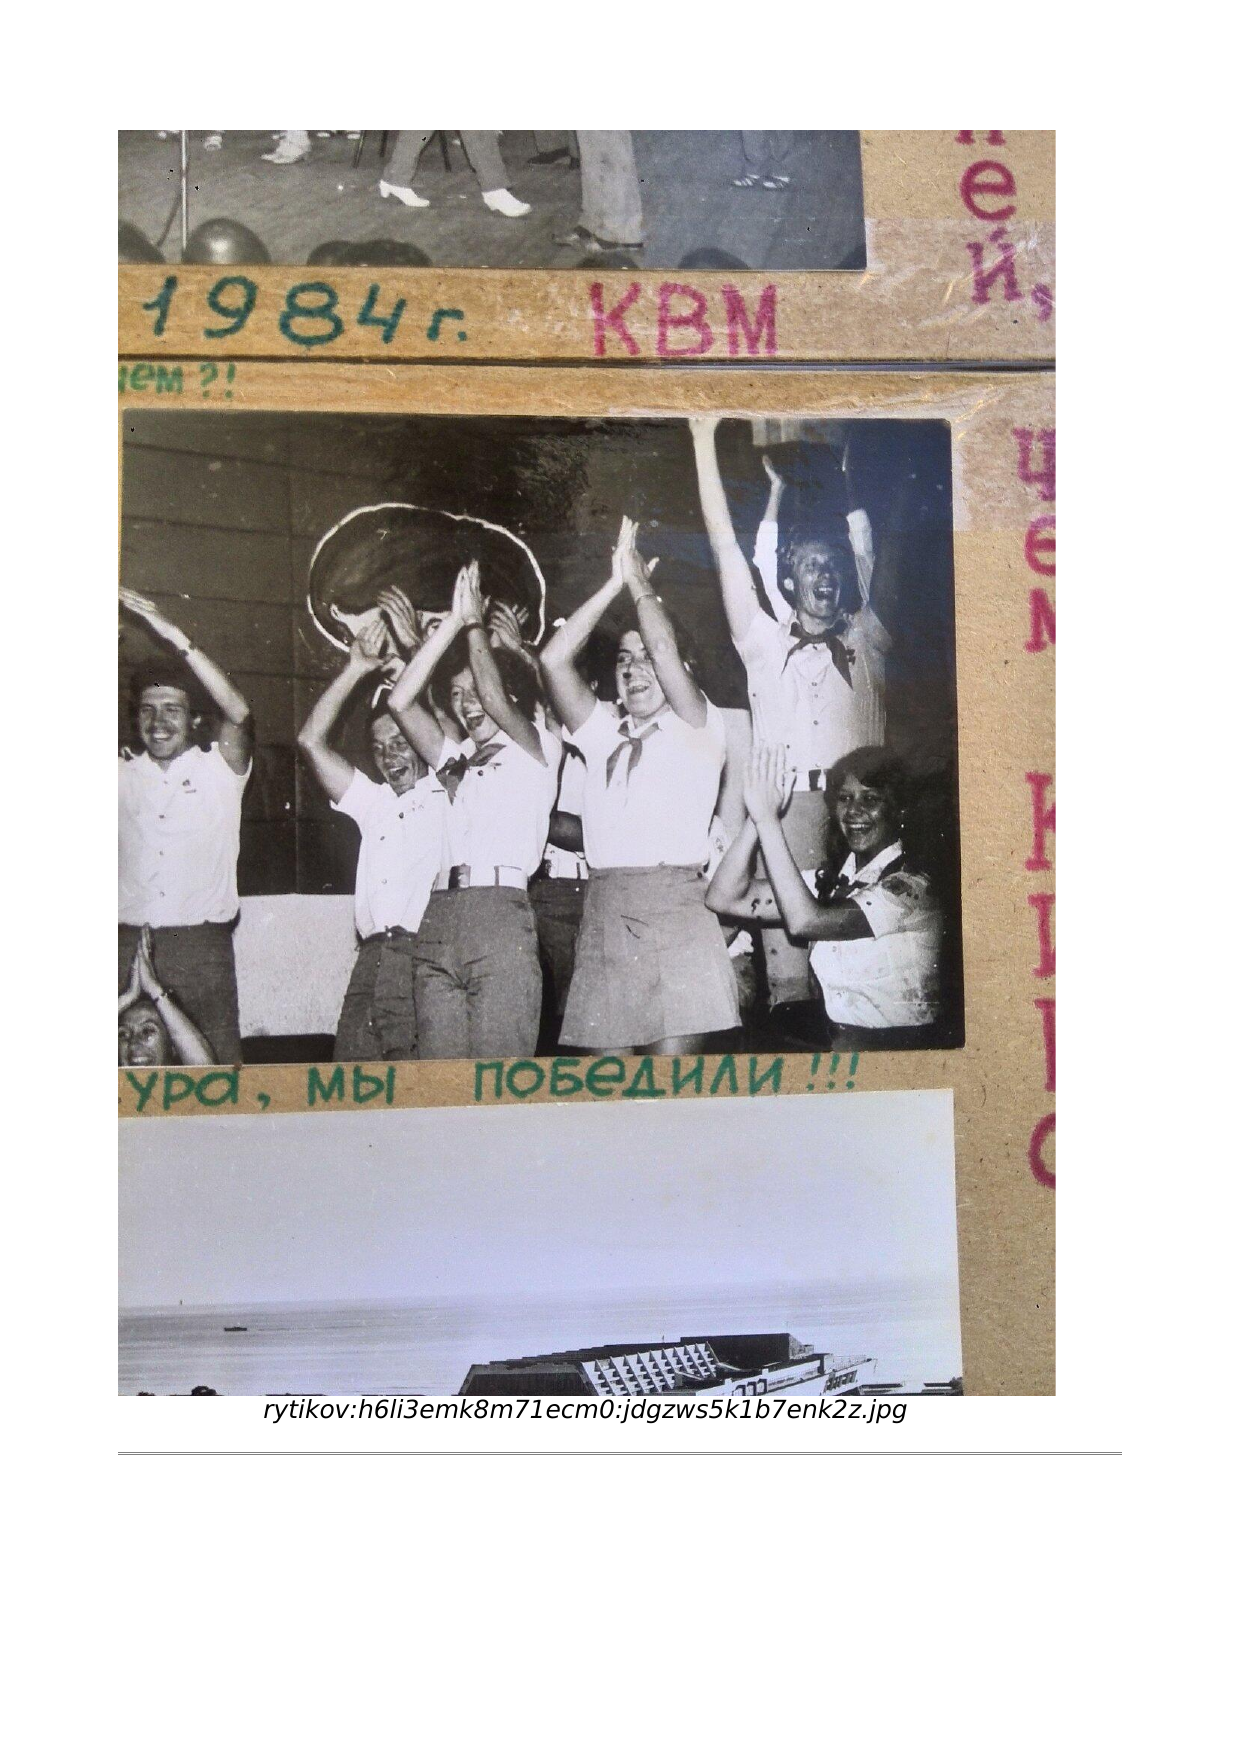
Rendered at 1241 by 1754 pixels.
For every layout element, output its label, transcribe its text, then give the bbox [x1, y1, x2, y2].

text rytikov:h6li3emk8m71ecm0:jdgzws5k1b7enk2z.jpg [118, 1396, 1056, 1425]
picture [118, 130, 1056, 1396]
